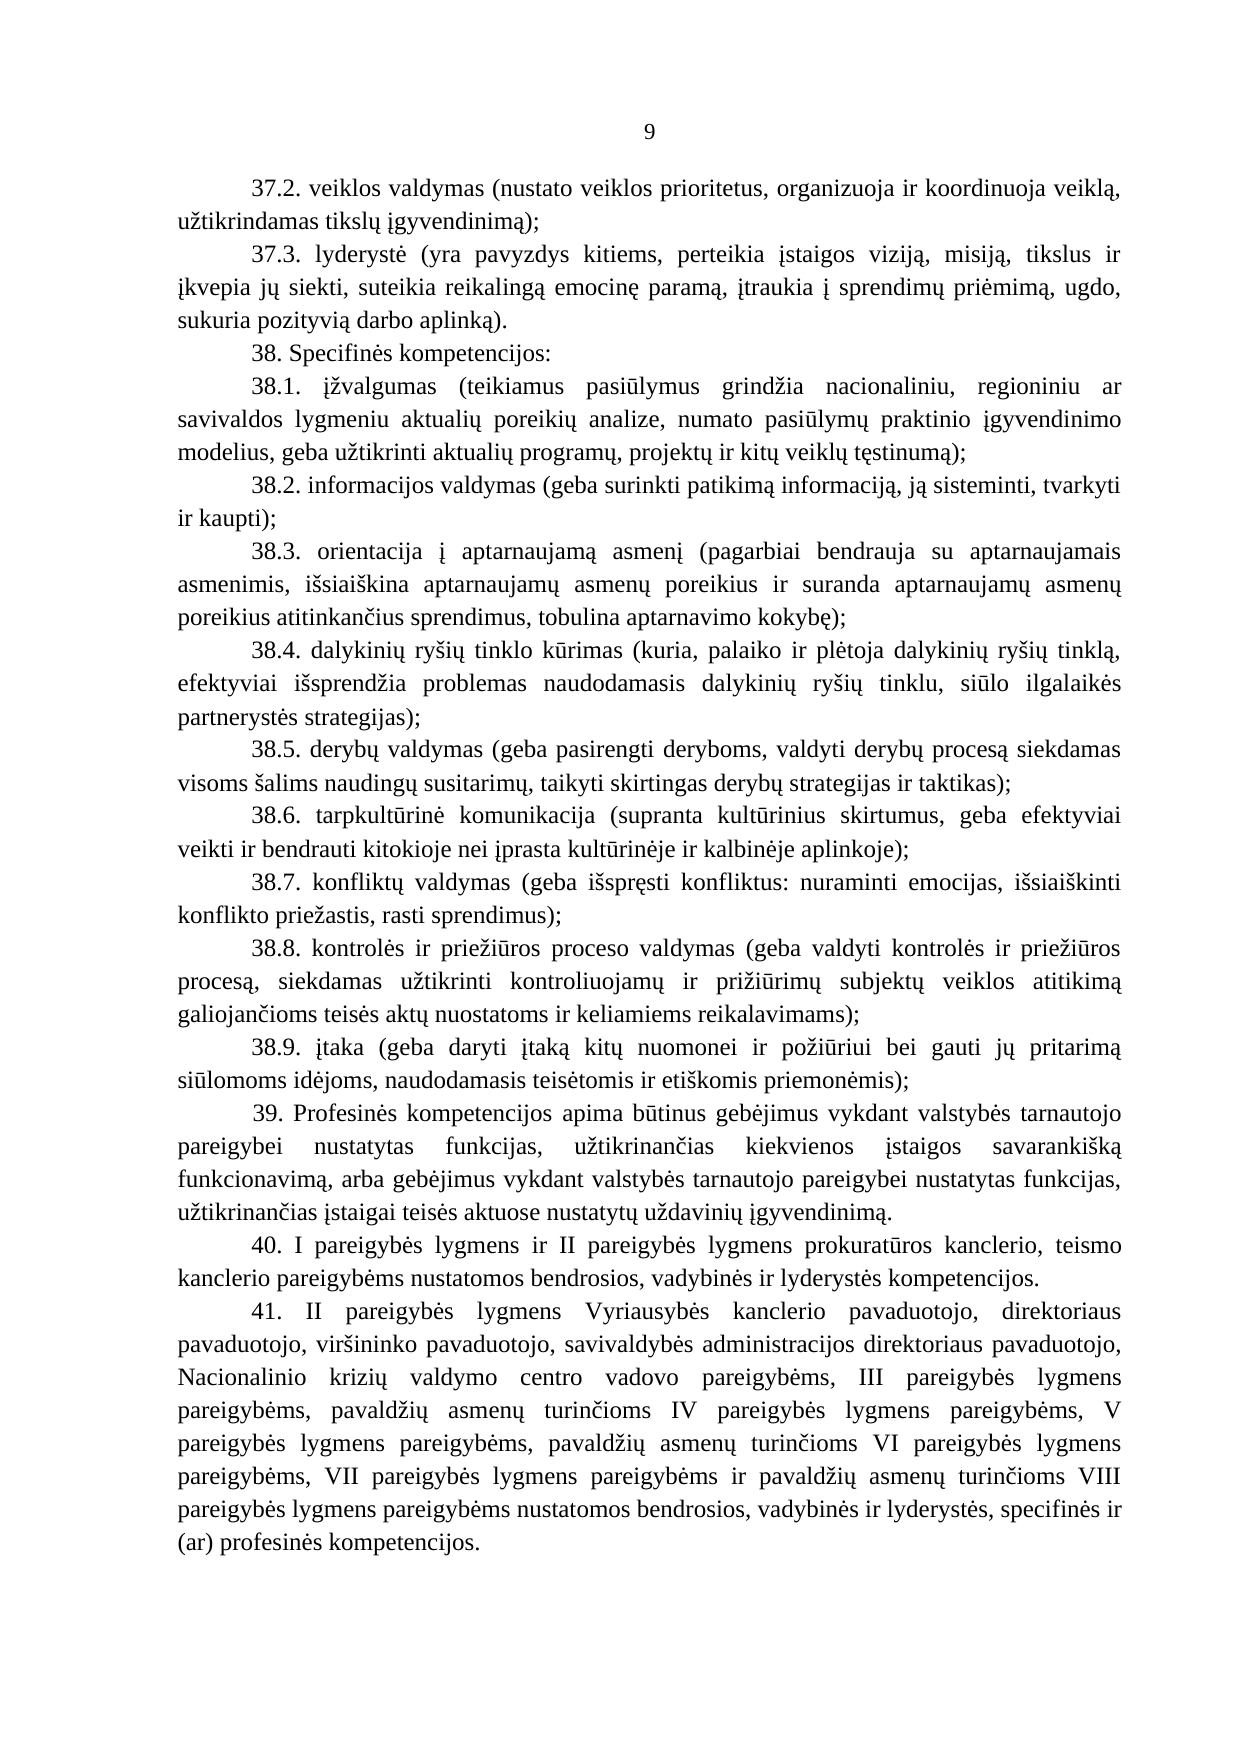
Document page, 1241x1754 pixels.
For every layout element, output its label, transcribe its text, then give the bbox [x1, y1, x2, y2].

text 38.6. tarpkultūrinė komunikacija (supranta kultūrinius skirtumus, geba efektyviai veikti ir bendrauti kitokioje nei įprasta kultūrinėje ir kalbinėje aplinkoje); [177, 801, 1122, 862]
text 37.2. veiklos valdymas (nustato veiklos prioritetus, organizuoja ir koordinuoja veiklą, užtikrindamas tikslų įgyvendinimą); [177, 173, 1122, 235]
text 40. I pareigybės lygmens ir II pareigybės lygmens prokuratūros kanclerio, teismo kanclerio pareigybėms nustatomos bendrosios, vadybinės ir lyderystės kompetencijos. [177, 1230, 1122, 1292]
text 39. Profesinės kompetencijos apima būtinus gebėjimus vykdant valstybės tarnautojo pareigybei nustatytas funkcijas, užtikrinančias kiekvienos įstaigos savarankišką funkcionavimą, arba gebėjimus vykdant valstybės tarnautojo pareigybei nustatytas funkcijas, užtikrinančias įstaigai teisės aktuose nustatytų uždavinių įgyvendinimą. [177, 1098, 1122, 1226]
text 37.3. lyderystė (yra pavyzdys kitiems, perteikia įstaigos viziją, misiją, tikslus ir įkvepia jų siekti, suteikia reikalingą emocinę paramą, įtraukia į sprendimų priėmimą, ugdo, sukuria pozityvią darbo aplinką). [177, 239, 1122, 334]
text 38.1. įžvalgumas (teikiamus pasiūlymus grindžia nacionaliniu, regioniniu ar savivaldos lygmeniu aktualių poreikių analize, numato pasiūlymų praktinio įgyvendinimo modelius, geba užtikrinti aktualių programų, projektų ir kitų veiklų tęstinumą); [177, 371, 1122, 466]
text 38.4. dalykinių ryšių tinklo kūrimas (kuria, palaiko ir plėtoja dalykinių ryšių tinklą, efektyviai išsprendžia problemas naudodamasis dalykinių ryšių tinklu, siūlo ilgalaikės partnerystės strategijas); [177, 636, 1122, 730]
text 41. II pareigybės lygmens Vyriausybės kanclerio pavaduotojo, direktoriaus pavaduotojo, viršininko pavaduotojo, savivaldybės administracijos direktoriaus pavaduotojo, Nacionalinio krizių valdymo centro vadovo pareigybėms, III pareigybės lygmens pareigybėms, pavaldžių asmenų turinčioms IV pareigybės lygmens pareigybėms, V pareigybės lygmens pareigybėms, pavaldžių asmenų turinčioms VI pareigybės lygmens pareigybėms, VII pareigybės lygmens pareigybėms ir pavaldžių asmenų turinčioms VIII pareigybės lygmens pareigybėms nustatomos bendrosios, vadybinės ir lyderystės, specifinės ir (ar) profesinės kompetencijos. [177, 1296, 1122, 1556]
text 38. Specifinės kompetencijos: [177, 338, 1122, 367]
text 38.9. įtaka (geba daryti įtaką kitų nuomonei ir požiūriui bei gauti jų pritarimą siūlomoms idėjoms, naudodamasis teisėtomis ir etiškomis priemonėmis); [177, 1032, 1122, 1093]
text 38.8. kontrolės ir priežiūros proceso valdymas (geba valdyti kontrolės ir priežiūros procesą, siekdamas užtikrinti kontroliuojamų ir prižiūrimų subjektų veiklos atitikimą galiojančioms teisės aktų nuostatoms ir keliamiems reikalavimams); [177, 933, 1122, 1027]
text 38.7. konfliktų valdymas (geba išspręsti konfliktus: nuraminti emocijas, išsiaiškinti konflikto priežastis, rasti sprendimus); [177, 867, 1122, 928]
text 38.5. derybų valdymas (geba pasirengti deryboms, valdyti derybų procesą siekdamas visoms šalims naudingų susitarimų, taikyti skirtingas derybų strategijas ir taktikas); [177, 734, 1122, 796]
text 38.2. informacijos valdymas (geba surinkti patikimą informaciją, ją sisteminti, tvarkyti ir kaupti); [177, 470, 1122, 532]
text 38.3. orientacija į aptarnaujamą asmenį (pagarbiai bendrauja su aptarnaujamais asmenimis, išsiaiškina aptarnaujamų asmenų poreikius ir suranda aptarnaujamų asmenų poreikius atitinkančius sprendimus, tobulina aptarnavimo kokybę); [177, 536, 1122, 631]
